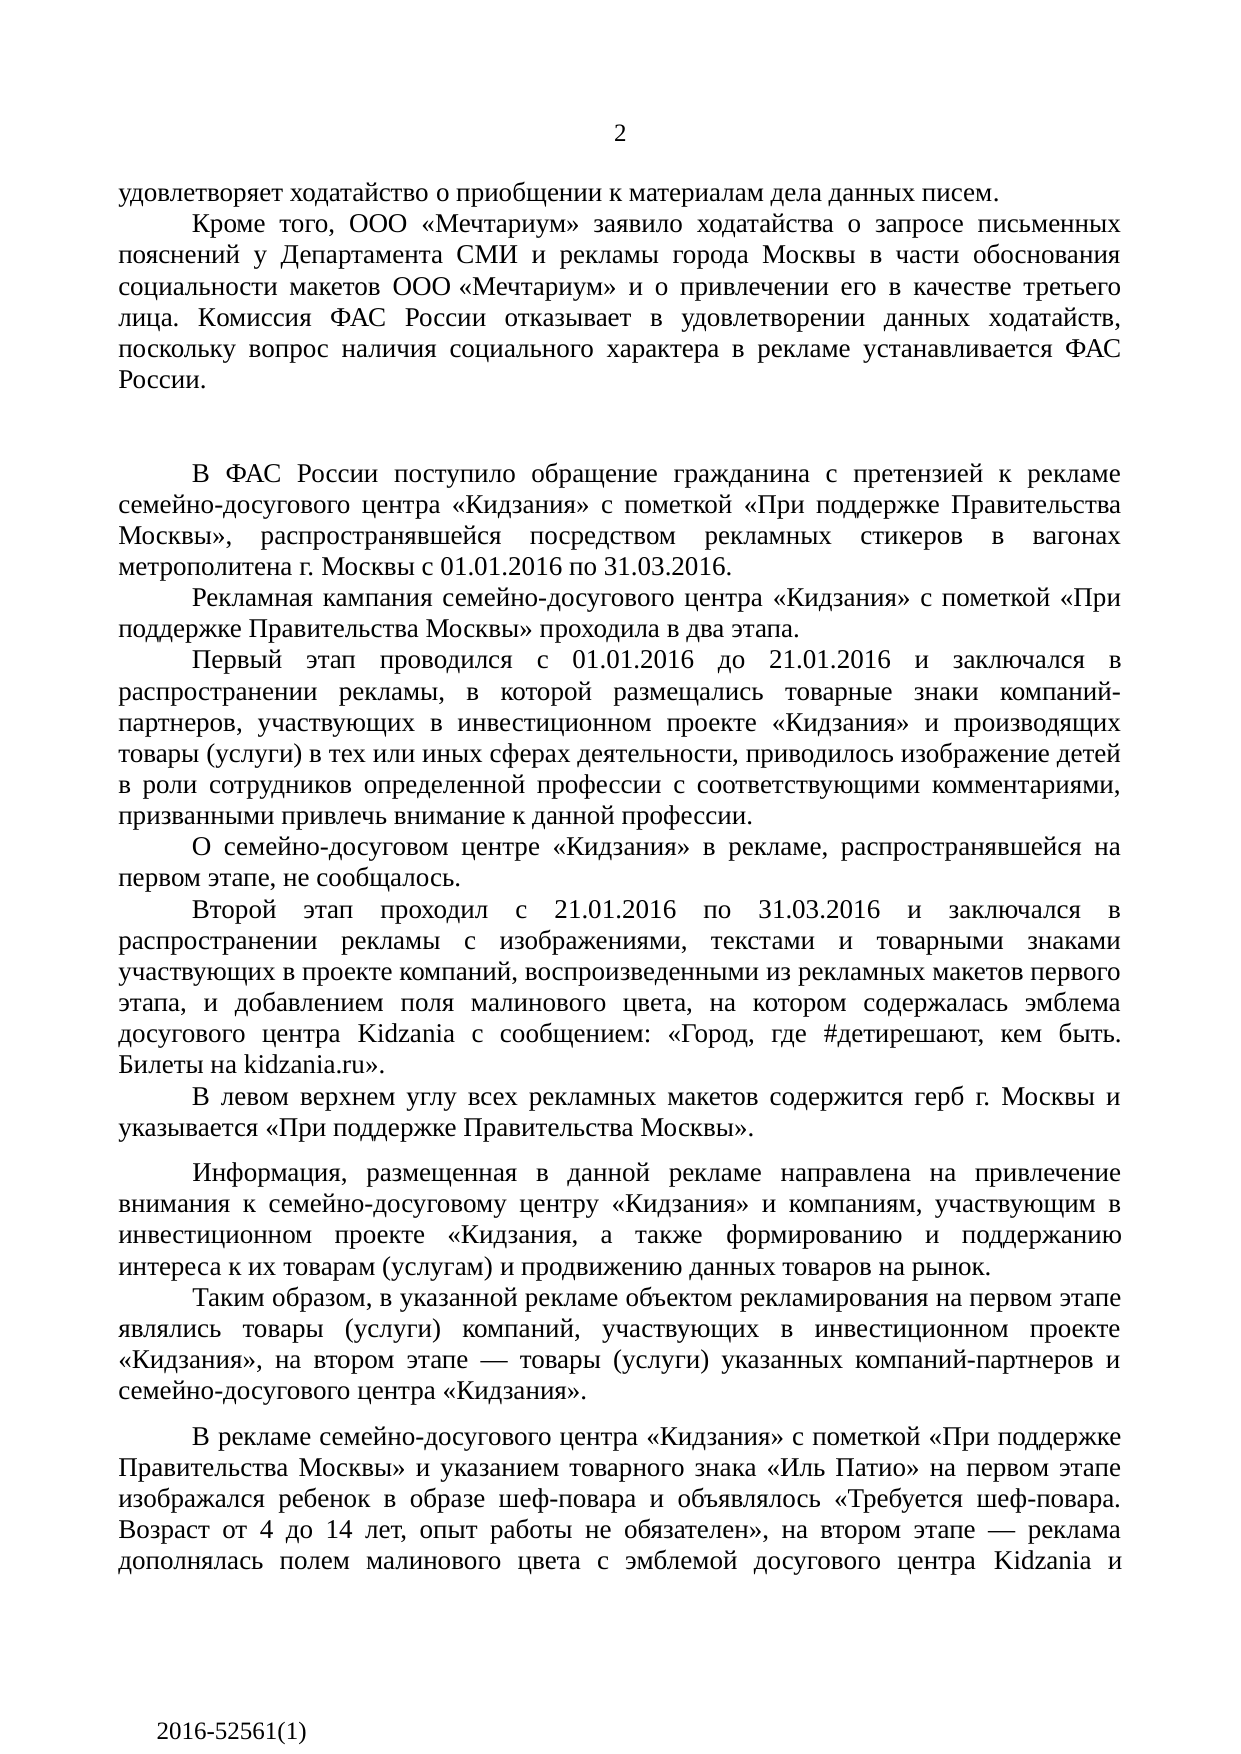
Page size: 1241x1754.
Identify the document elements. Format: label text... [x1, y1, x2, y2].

text Таким образом, в указанной рекламе объектом рекламирования на первом этапе являлись товары (услуги) компаний, участвующих в инвестиционном проекте «Кидзания», на втором этапе — товары (услуги) указанных компаний-партнеров и семейно-досугового центра «Кидзания». [118, 1281, 1122, 1405]
text Информация, размещенная в данной рекламе направлена на привлечение внимания к семейно-досуговому центру «Кидзания» и компаниям, участвующим в инвестиционном проекте «Кидзания, а также формированию и поддержанию интереса к их товарам (услугам) и продвижению данных товаров на рынок. [118, 1156, 1122, 1281]
text Первый этап проводился с 01.01.2016 до 21.01.2016 и заключался в распространении рекламы, в которой размещались товарные знаки компаний-партнеров, участвующих в инвестиционном проекте «Кидзания» и производящих товары (услуги) в тех или иных сферах деятельности, приводилось изображение детей в роли сотрудников определенной профессии с соответствующими комментариями, призванными привлечь внимание к данной профессии. [118, 643, 1122, 830]
text Кроме того, ООО «Мечтариум» заявило ходатайства о запросе письменных пояснений у Департамента СМИ и рекламы города Москвы в части обоснования социальности макетов ООО «Мечтариум» и о привлечении его в качестве третьего лица. Комиссия ФАС России отказывает в удовлетворении данных ходатайств, поскольку вопрос наличия социального характера в рекламе устанавливается ФАС России. [118, 207, 1122, 394]
text В левом верхнем углу всех рекламных макетов содержится герб г. Москвы и указывается «При поддержке Правительства Москвы». [118, 1079, 1122, 1142]
text В рекламе семейно-досугового центра «Кидзания» с пометкой «При поддержке Правительства Москвы» и указанием товарного знака «Иль Патио» на первом этапе изображался ребенок в образе шеф-повара и объявлялось «Требуется шеф-повара. Возраст от 4 до 14 лет, опыт работы не обязателен», на втором этапе — реклама дополнялась полем малинового цвета с эмблемой досугового центра Kidzania и [118, 1420, 1122, 1576]
text удовлетворяет ходатайство о приобщении к материалам дела данных писем. [118, 176, 1122, 207]
text В ФАС России поступило обращение гражданина с претензией к рекламе семейно-досугового центра «Кидзания» с пометкой «При поддержке Правительства Москвы», распространявшейся посредством рекламных стикеров в вагонах метрополитена г. Москвы с 01.01.2016 по 31.03.2016. [118, 457, 1122, 581]
text Рекламная кампания семейно-досугового центра «Кидзания» с пометкой «При поддержке Правительства Москвы» проходила в два этапа. [118, 581, 1122, 643]
text Второй этап проходил с 21.01.2016 по 31.03.2016 и заключался в распространении рекламы с изображениями, текстами и товарными знаками участвующих в проекте компаний, воспроизведенными из рекламных макетов первого этапа, и добавлением поля малинового цвета, на котором содержалась эмблема досугового центра Kidzania с сообщением: «Город, где #детирешают, кем быть. Билеты на kidzania.ru». [118, 893, 1122, 1079]
text О семейно-досуговом центре «Кидзания» в рекламе, распространявшейся на первом этапе, не сообщалось. [118, 830, 1122, 893]
